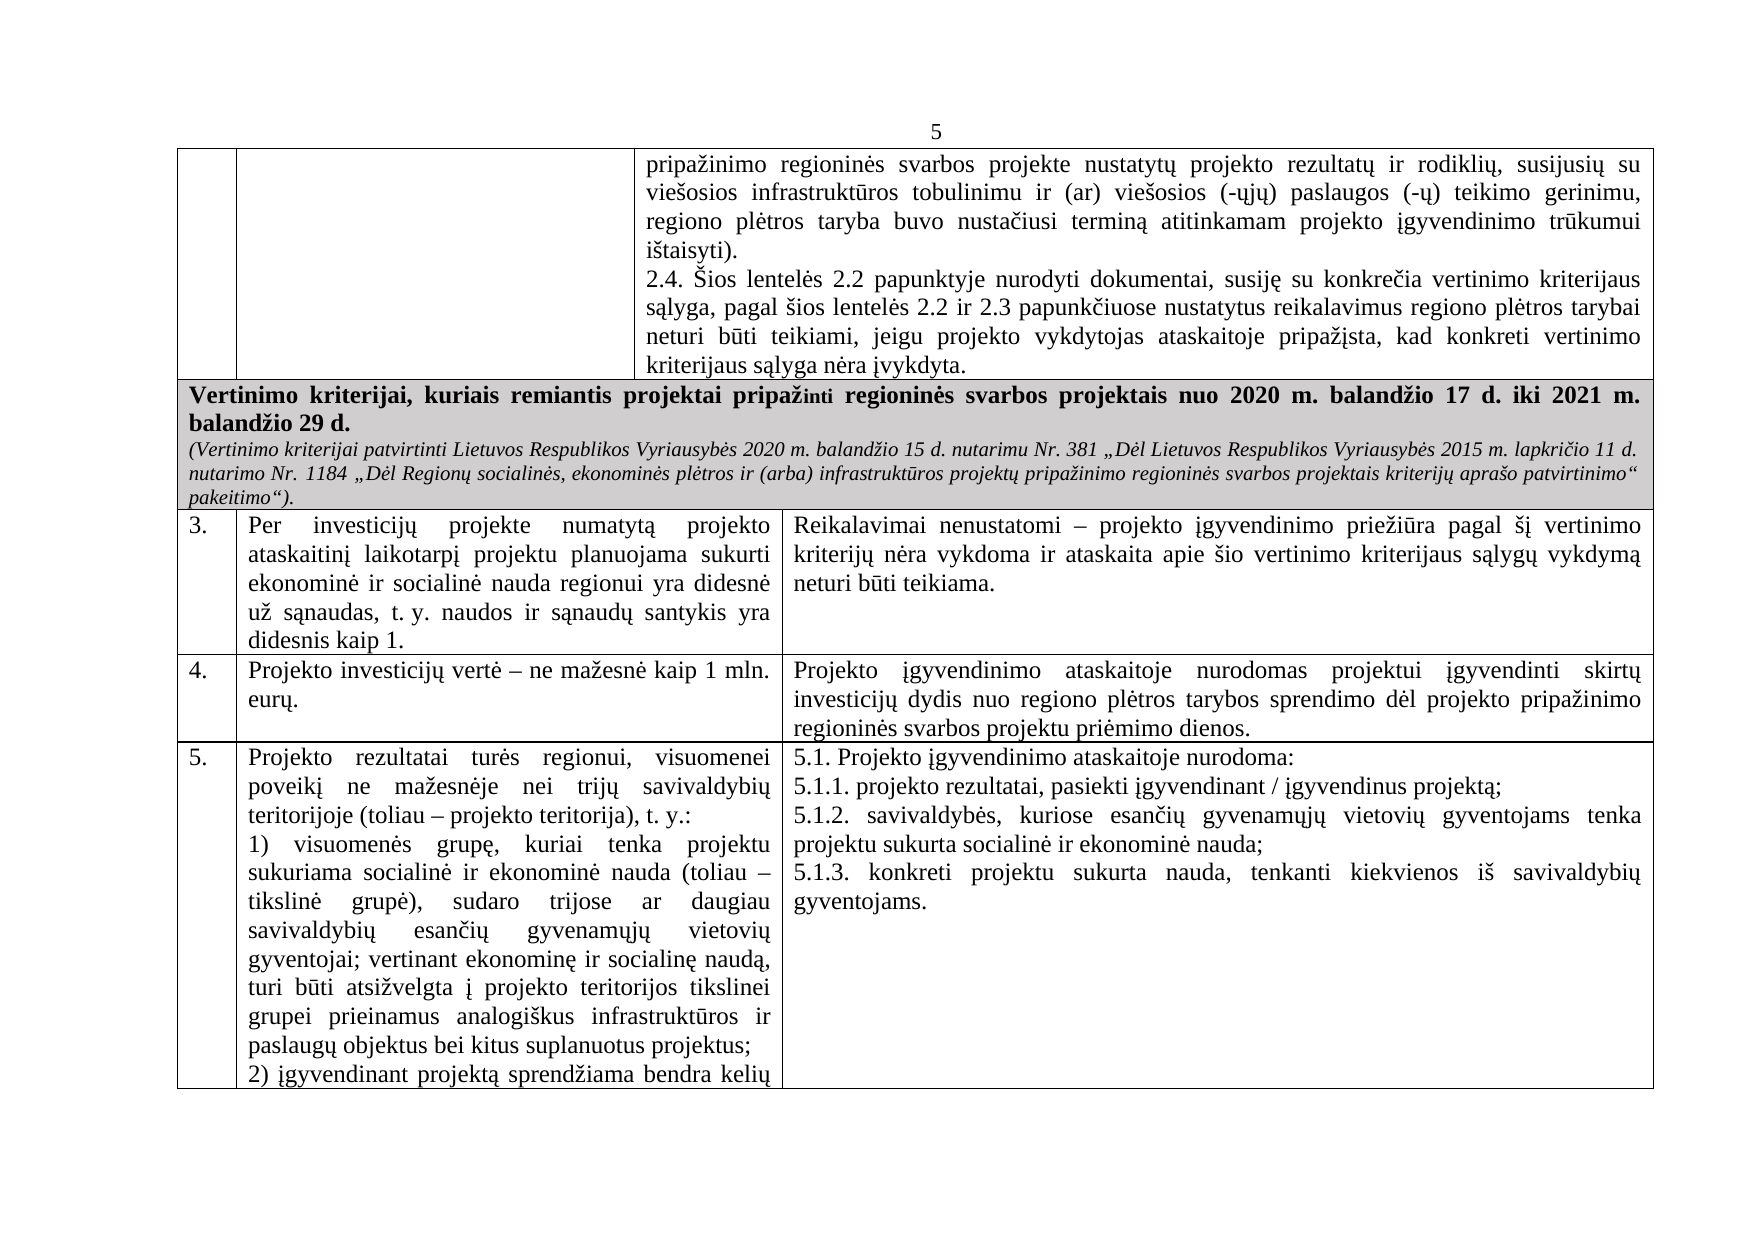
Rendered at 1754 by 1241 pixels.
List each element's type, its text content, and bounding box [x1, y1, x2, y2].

table_cell Projekto įgyvendinimo ataskaitoje nurodomas projektui įgyvendinti skirtų investicijų dydis nuo regiono plėtros tarybos sprendimo dėl projekto pripažinimo regioninės svarbos projektu priėmimo dienos. [783, 655, 1653, 741]
table_cell Projekto rezultatai turės regionui, visuomenei poveikį ne mažesnėje nei trijų savivaldybių teritorijoje (toliau – projekto teritorija), t. y.: 1) visuomenės grupę, kuriai tenka projektu sukuriama socialinė ir ekonominė nauda (toliau – tikslinė grupė), sudaro trijose ar daugiau savivaldybių esančių gyvenamųjų vietovių gyventojai; vertinant ekonominę ir socialinę naudą, turi būti atsižvelgta į projekto teritorijos tikslinei grupei prieinamus analogiškus infrastruktūros ir paslaugų objektus bei kitus suplanuotus projektus; 2) įgyvendinant projektą sprendžiama bendra kelių [237, 743, 782, 1087]
table_cell Vertinimo kriterijai, kuriais remiantis projektai pripažinti regioninės svarbos projektais nuo 2020 m. balandžio 17 d. iki 2021 m. balandžio 29 d. (Vertinimo kriterijai patvirtinti Lietuvos Respublikos Vyriausybės 2020 m. balandžio 15 d. nutarimu Nr. 381 „Dėl Lietuvos Respublikos Vyriausybės 2015 m. lapkričio 11 d. nutarimo Nr. 1184 „Dėl Regionų socialinės, ekonominės plėtros ir (arba) infrastruktūros projektų pripažinimo regioninės svarbos projektais kriterijų aprašo patvirtinimo“ pakeitimo“). [178, 380, 1653, 509]
table_cell Projekto investicijų vertė – ne mažesnė kaip 1 mln. eurų. [237, 655, 782, 741]
table_cell [178, 149, 236, 379]
table_cell 5. [178, 743, 236, 1087]
table_cell pripažinimo regioninės svarbos projekte nustatytų projekto rezultatų ir rodiklių, susijusių su viešosios infrastruktūros tobulinimu ir (ar) viešosios (-ųjų) paslaugos (-ų) teikimo gerinimu, regiono plėtros taryba buvo nustačiusi terminą atitinkamam projekto įgyvendinimo trūkumui ištaisyti). 2.4. Šios lentelės 2.2 papunktyje nurodyti dokumentai, susiję su konkrečia vertinimo kriterijaus sąlyga, pagal šios lentelės 2.2 ir 2.3 papunkčiuose nustatytus reikalavimus regiono plėtros tarybai neturi būti teikiami, jeigu projekto vykdytojas ataskaitoje pripažįsta, kad konkreti vertinimo kriterijaus sąlyga nėra įvykdyta. [635, 149, 1653, 379]
table_cell [237, 149, 634, 379]
table_cell Reikalavimai nenustatomi – projekto įgyvendinimo priežiūra pagal šį vertinimo kriterijų nėra vykdoma ir ataskaita apie šio vertinimo kriterijaus sąlygų vykdymą neturi būti teikiama. [783, 510, 1653, 654]
table_cell 5.1. Projekto įgyvendinimo ataskaitoje nurodoma: 5.1.1. projekto rezultatai, pasiekti įgyvendinant / įgyvendinus projektą; 5.1.2. savivaldybės, kuriose esančių gyvenamųjų vietovių gyventojams tenka projektu sukurta socialinė ir ekonominė nauda; 5.1.3. konkreti projektu sukurta nauda, tenkanti kiekvienos iš savivaldybių gyventojams. [783, 743, 1653, 1087]
table_cell 3. [178, 510, 236, 654]
table_cell 4. [178, 655, 236, 741]
table_cell Per investicijų projekte numatytą projekto ataskaitinį laikotarpį projektu planuojama sukurti ekonominė ir socialinė nauda regionui yra didesnė už sąnaudas, t. y. naudos ir sąnaudų santykis yra didesnis kaip 1. [237, 510, 782, 654]
